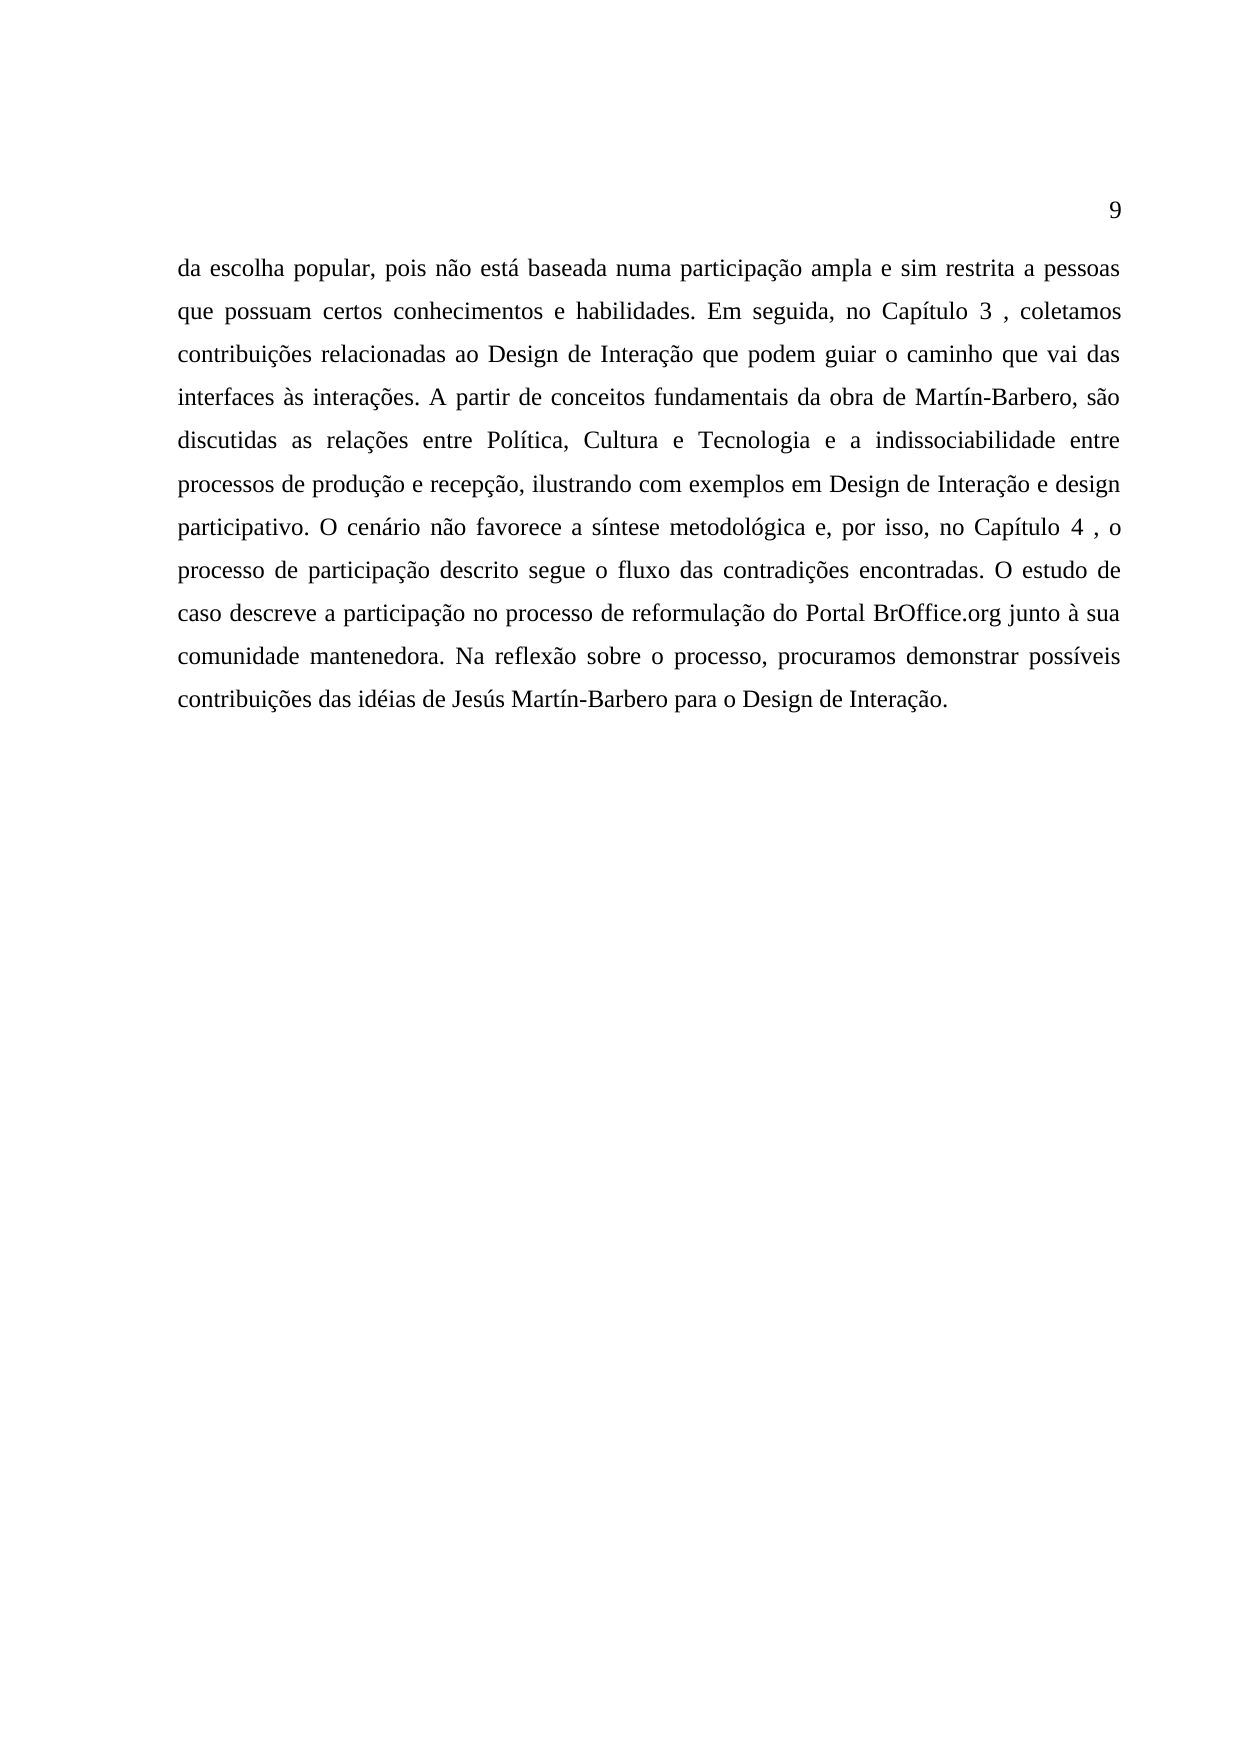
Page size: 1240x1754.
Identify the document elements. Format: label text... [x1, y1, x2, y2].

text da escolha popular, pois não está baseada numa participação ampla e sim restrita a pessoas que possuam certos conhecimentos e habilidades. Em seguida, no Capítulo 3 , coletamos contribuições relacionadas ao Design de Interação que podem guiar o caminho que vai das interfaces às interações. A partir de conceitos fundamentais da obra de Martín-Barbero, são discutidas as relações entre Política, Cultura e Tecnologia e a indissociabilidade entre processos de produção e recepção, ilustrando com exemplos em Design de Interação e design participativo. O cenário não favorece a síntese metodológica e, por isso, no Capítulo 4 , o processo de participação descrito segue o fluxo das contradições encontradas. O estudo de caso descreve a participação no processo de reformulação do Portal BrOffice.org junto à sua comunidade mantenedora. Na reflexão sobre o processo, procuramos demonstrar possíveis contribuições das idéias de Jesús Martín-Barbero para o Design de Interação. [177, 253, 1121, 713]
